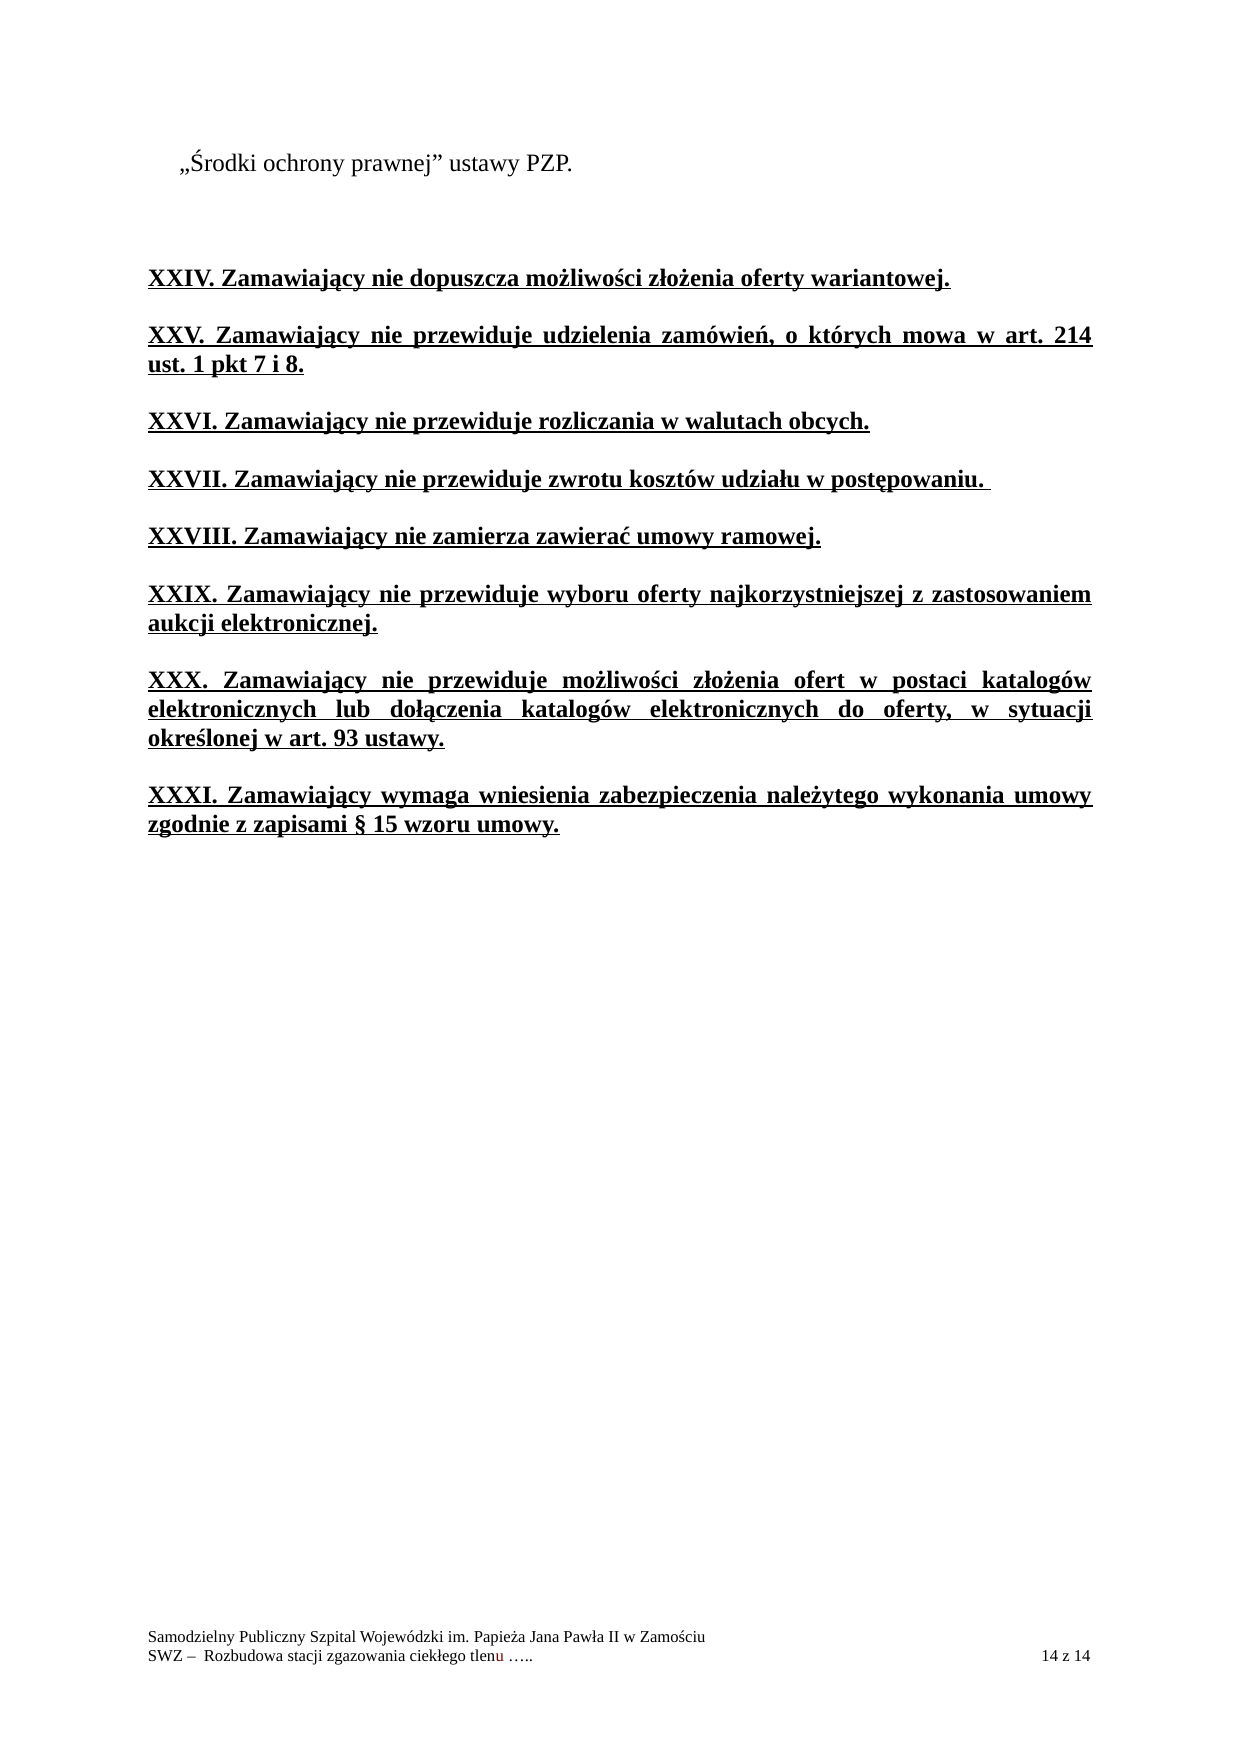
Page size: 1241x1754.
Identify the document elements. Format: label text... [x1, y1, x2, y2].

text XXVI. Zamawiający nie przewiduje rozliczania w walutach obcych. [148, 406, 1092, 435]
text XXIX. Zamawiający nie przewiduje wyboru oferty najkorzystniejszej z zastosowaniem [148, 579, 1092, 604]
text aukcji elektronicznej. [148, 605, 1092, 636]
text XXXI. Zamawiający wymaga wniesienia zabezpieczenia należytego wykonania umowy [148, 780, 1092, 805]
text określonej w art. 93 ustawy. [148, 720, 1092, 751]
text XXVII. Zamawiający nie przewiduje zwrotu kosztów udziału w postępowaniu. [148, 464, 1092, 493]
text zgodnie z zapisami § 15 wzoru umowy. [148, 807, 1092, 838]
text XXX. Zamawiający nie przewiduje możliwości złożenia ofert w postaci katalogów [148, 665, 1092, 690]
text elektronicznych lub dołączenia katalogów elektronicznych do oferty, w sytuacji [148, 692, 1092, 719]
text ust. 1 pkt 7 i 8. [148, 347, 1092, 378]
text XXV. Zamawiający nie przewiduje udzielenia zamówień, o których mowa w art. 214 [148, 320, 1092, 345]
list „Środki ochrony prawnej” ustawy PZP. [146, 148, 1092, 176]
text XXIV. Zamawiający nie dopuszcza możliwości złożenia oferty wariantowej. [148, 263, 1092, 291]
text XXVIII. Zamawiający nie zamierza zawierać umowy ramowej. [148, 521, 1092, 550]
